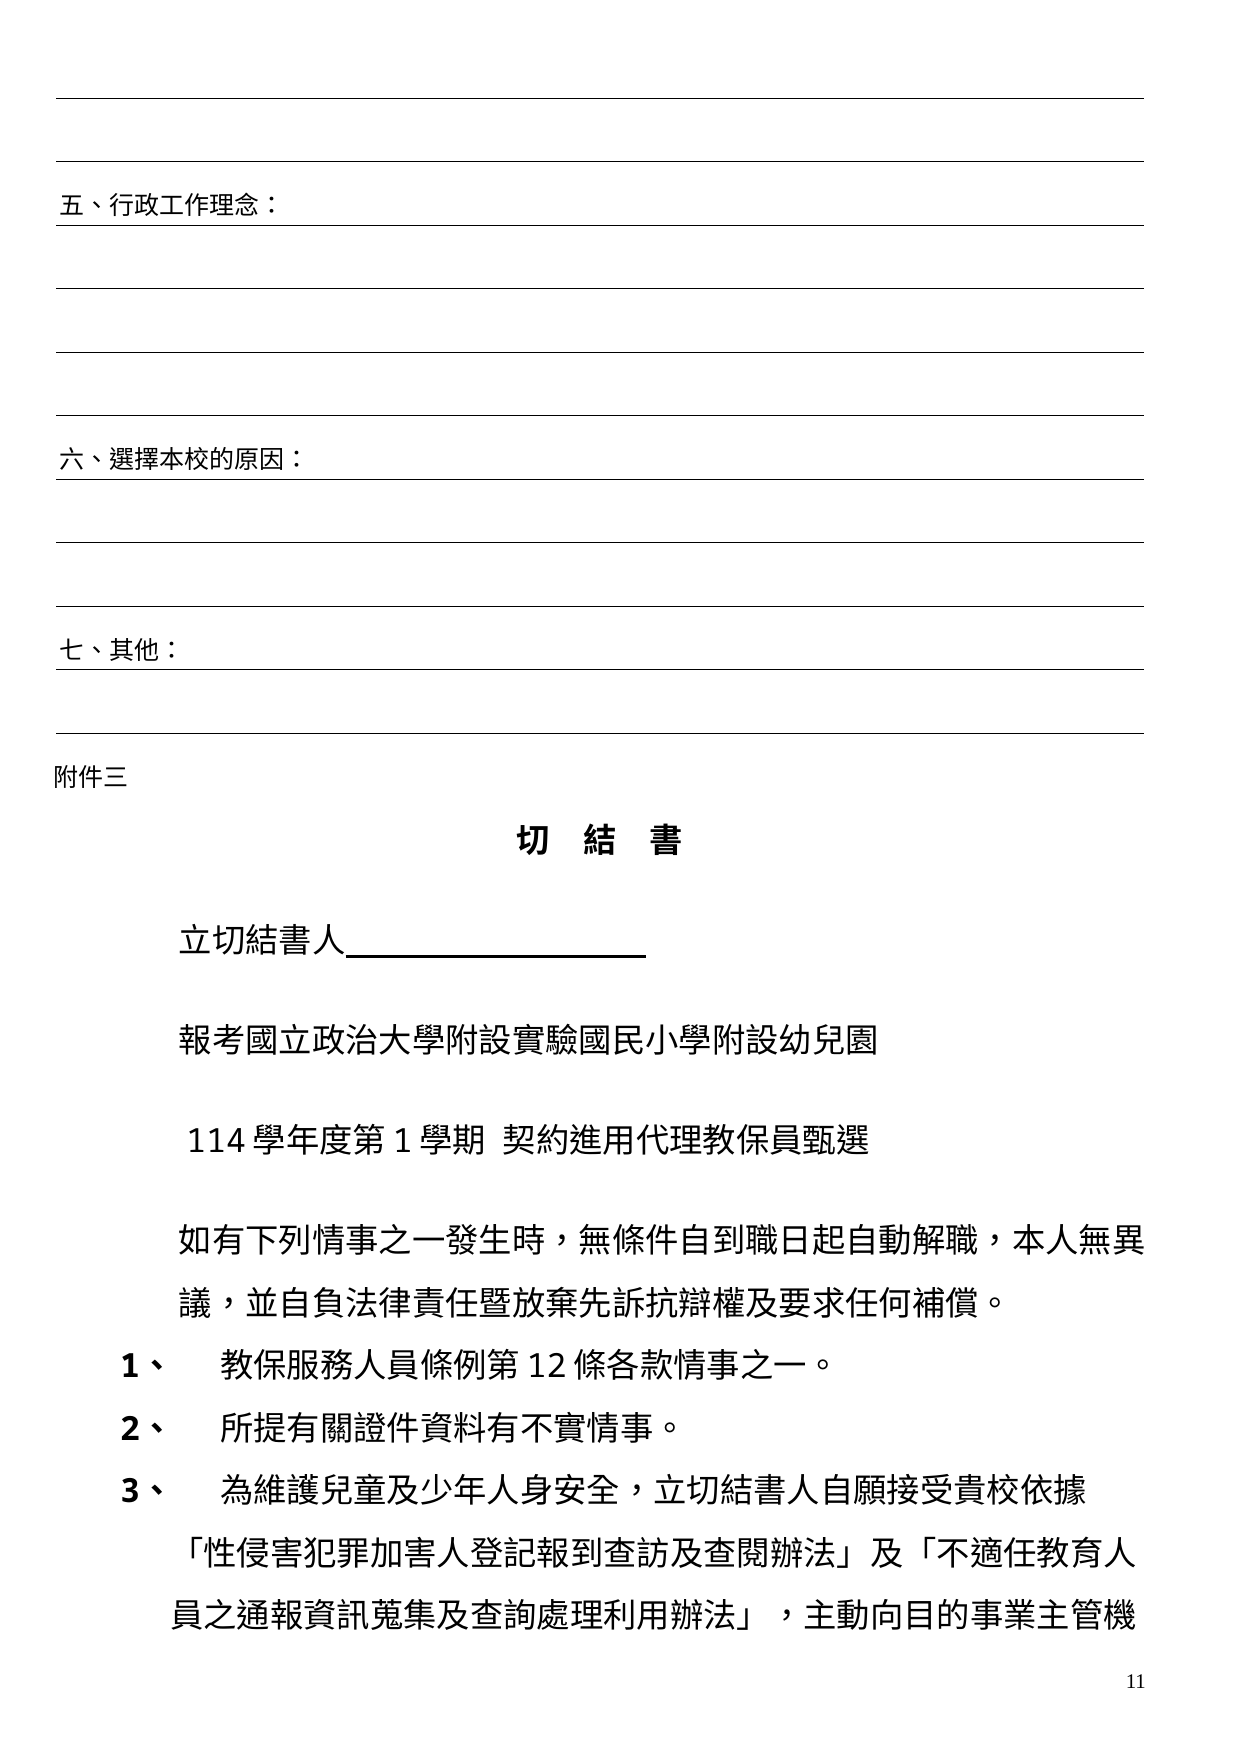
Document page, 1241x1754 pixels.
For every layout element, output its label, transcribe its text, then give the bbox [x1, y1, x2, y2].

text 如有下列情事之一發生時，無條件自到職日起自動解職，本人無異議，並自負法律責任暨放棄先訴抗辯權及要求任何補償。 [179, 1196, 1146, 1321]
table_cell [56, 670, 1143, 733]
list 為維護兒童及少年人身安全，立切結書人自願接受貴校依據「性侵害犯罪加害人登記報到查訪及查閱辦法」及「不適任教育人員之通報資訊蒐集及查詢處理利用辦法」，主動向目的事業主管機 [120, 1446, 1146, 1634]
text 報考國立政治大學附設實驗國民小學附設幼兒園 [112, 996, 1146, 1059]
table_cell 六、選擇本校的原因： [56, 416, 1143, 479]
table_cell [56, 289, 1143, 352]
table_cell [56, 480, 1143, 542]
table_cell 五、行政工作理念： [56, 162, 1143, 224]
text 附件三 [53, 734, 1146, 796]
table_cell 七、其他： [56, 607, 1143, 669]
list 所提有關證件資料有不實情事。 [120, 1384, 1146, 1446]
table_cell [56, 226, 1143, 288]
table_cell [56, 543, 1143, 606]
text 立切結書人 [112, 896, 1146, 959]
text 114學年度第1學期 契約進用代理教保員甄選 [186, 1096, 1146, 1159]
list 教保服務人員條例第12條各款情事之一。 [120, 1321, 1146, 1384]
table_cell [56, 99, 1143, 161]
text 切 結 書 [53, 796, 1146, 859]
table_cell [56, 353, 1143, 415]
